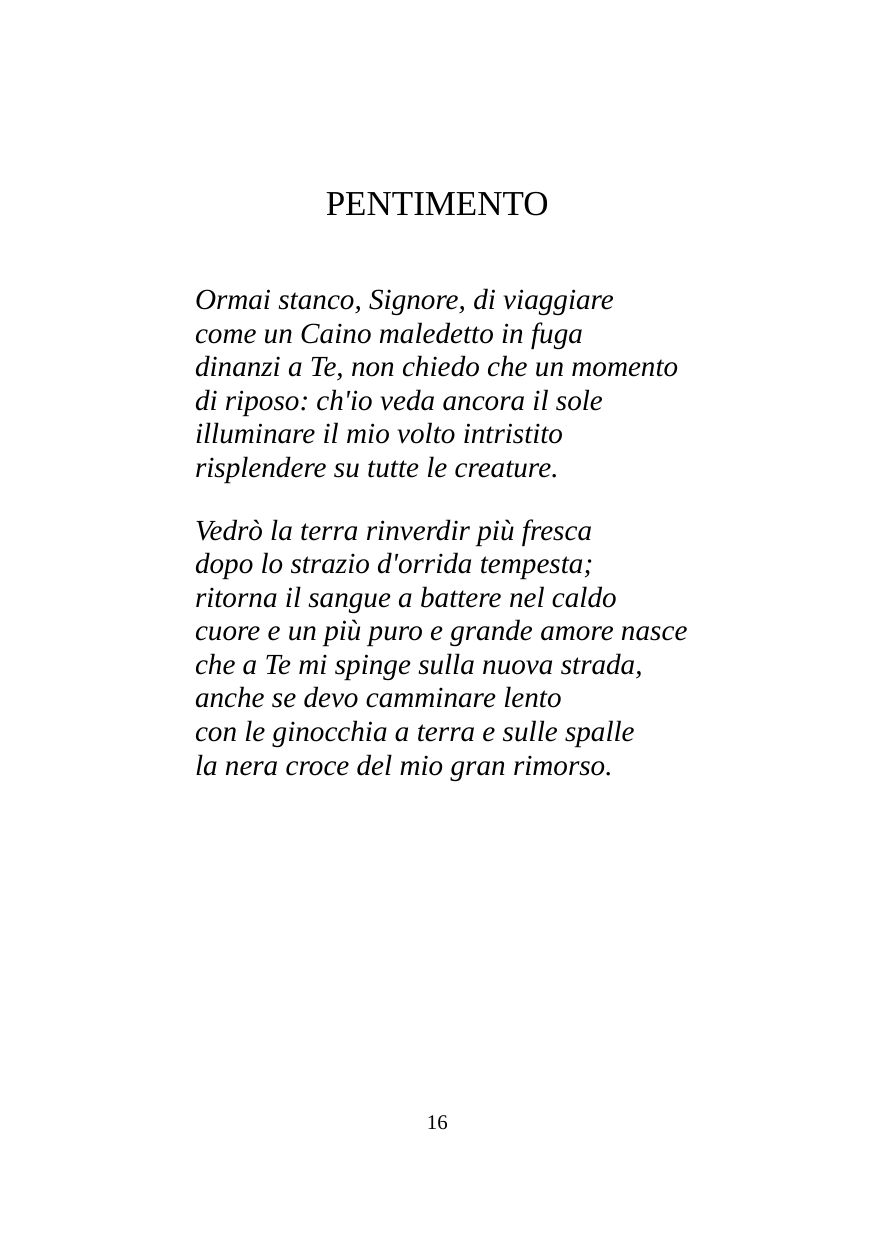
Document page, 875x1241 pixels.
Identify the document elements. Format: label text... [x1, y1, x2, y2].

text Vedrò la terra rinverdir più fresca dopo lo strazio d'orrida tempesta; ritorna il sangue a battere nel caldo cuore e un più puro e grande amore nasce che a Te mi spinge sulla nuova strada, anche se devo camminare lento con le ginocchia a terra e sulle spalle la nera croce del mio gran rimorso. [195, 513, 768, 781]
subtitle PENTIMENTO [106, 183, 768, 223]
text Ormai stanco, Signore, di viaggiare come un Caino maledetto in fuga dinanzi a Te, non chiedo che un momento di riposo: ch'io veda ancora il sole illuminare il mio volto intristito risplendere su tutte le creature. [195, 282, 768, 483]
